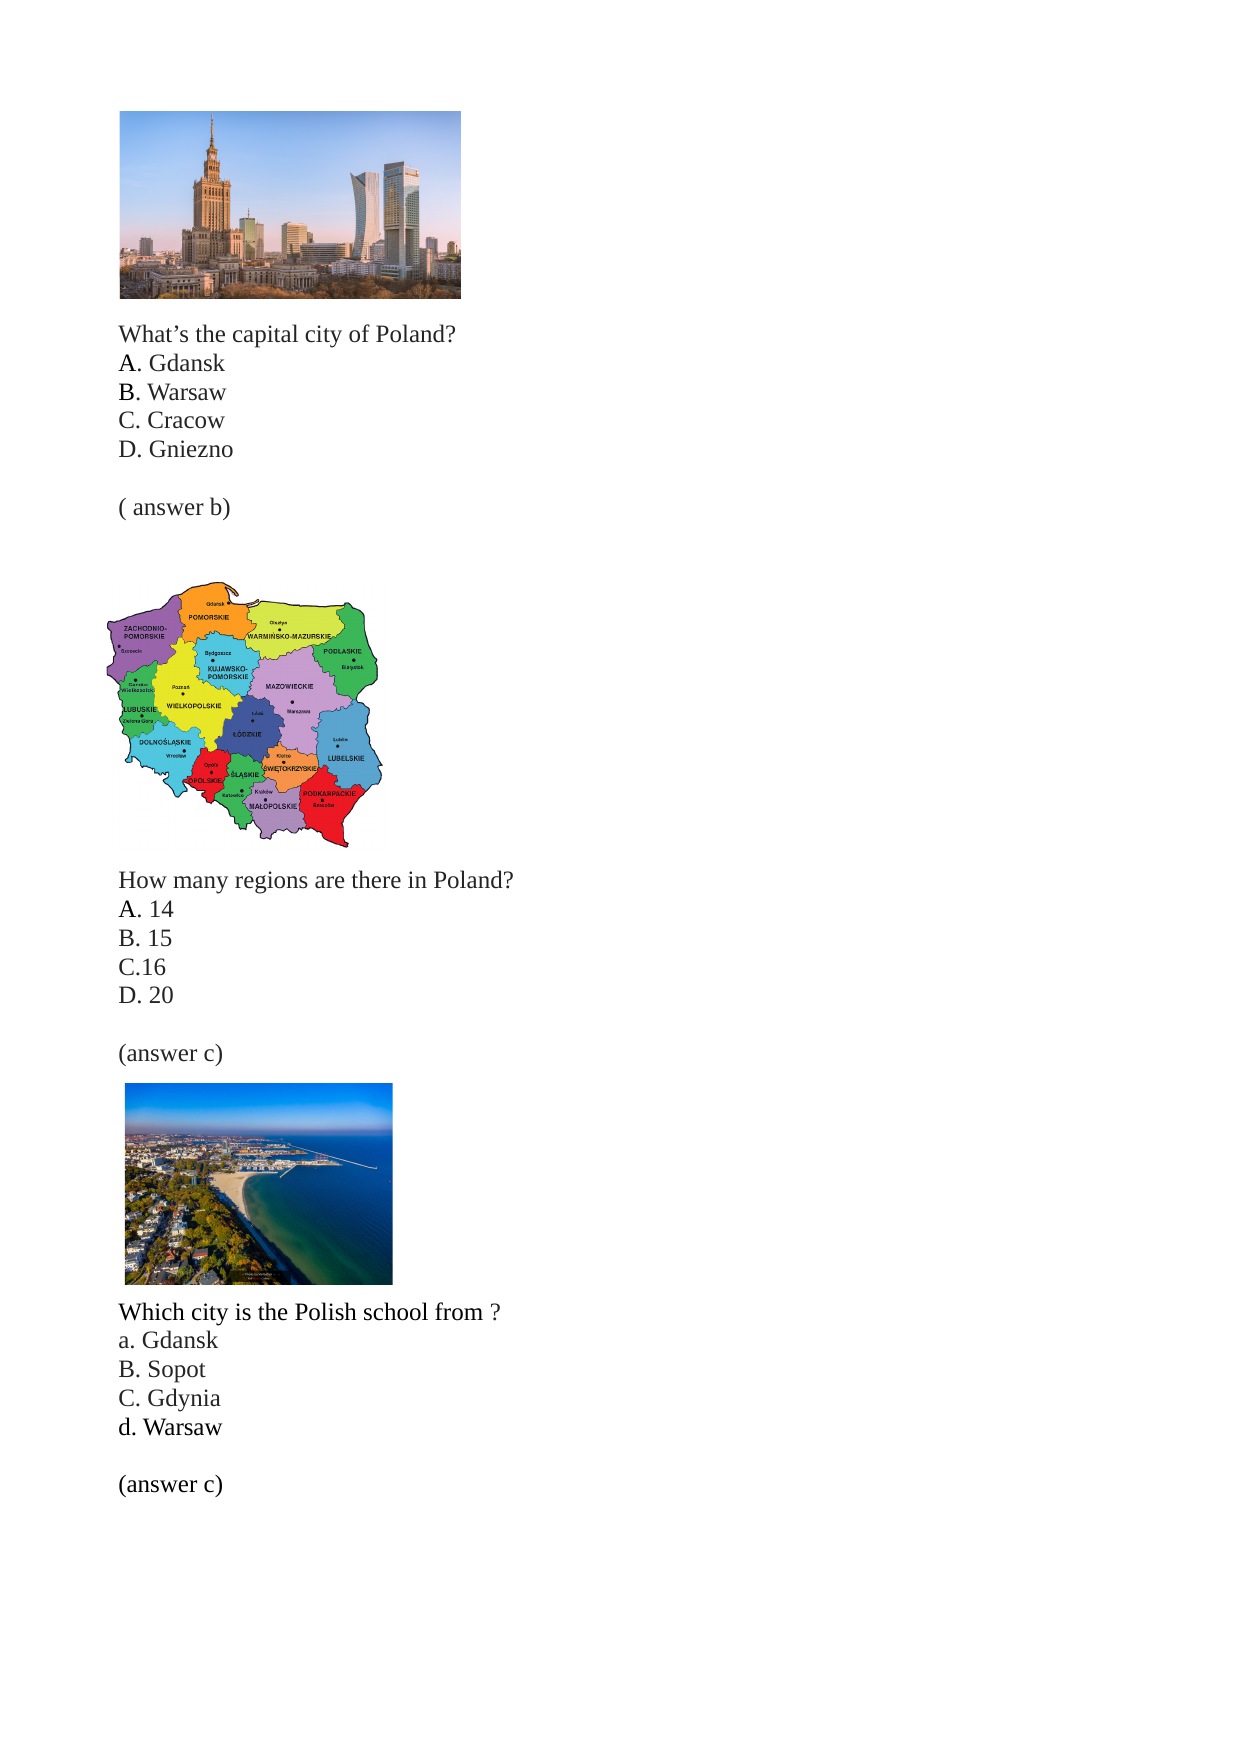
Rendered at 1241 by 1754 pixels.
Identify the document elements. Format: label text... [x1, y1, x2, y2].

text (answer c) [118, 1038, 1122, 1067]
text D. Gniezno [118, 434, 1122, 463]
text (answer c) [118, 1469, 1122, 1498]
text d. Warsaw [118, 1412, 1122, 1441]
text D. 20 [118, 981, 1122, 1009]
text Which city is the Polish school from ? a. Gdansk B. Sopot C. Gdynia [118, 1268, 1122, 1412]
text How many regions are there in Poland? A. 14 B. 15 C.16 [118, 837, 1122, 981]
text What’s the capital city of Poland? A. Gdansk B. Warsaw C. Cracow [118, 319, 1122, 434]
text ( answer b) [118, 492, 1122, 521]
